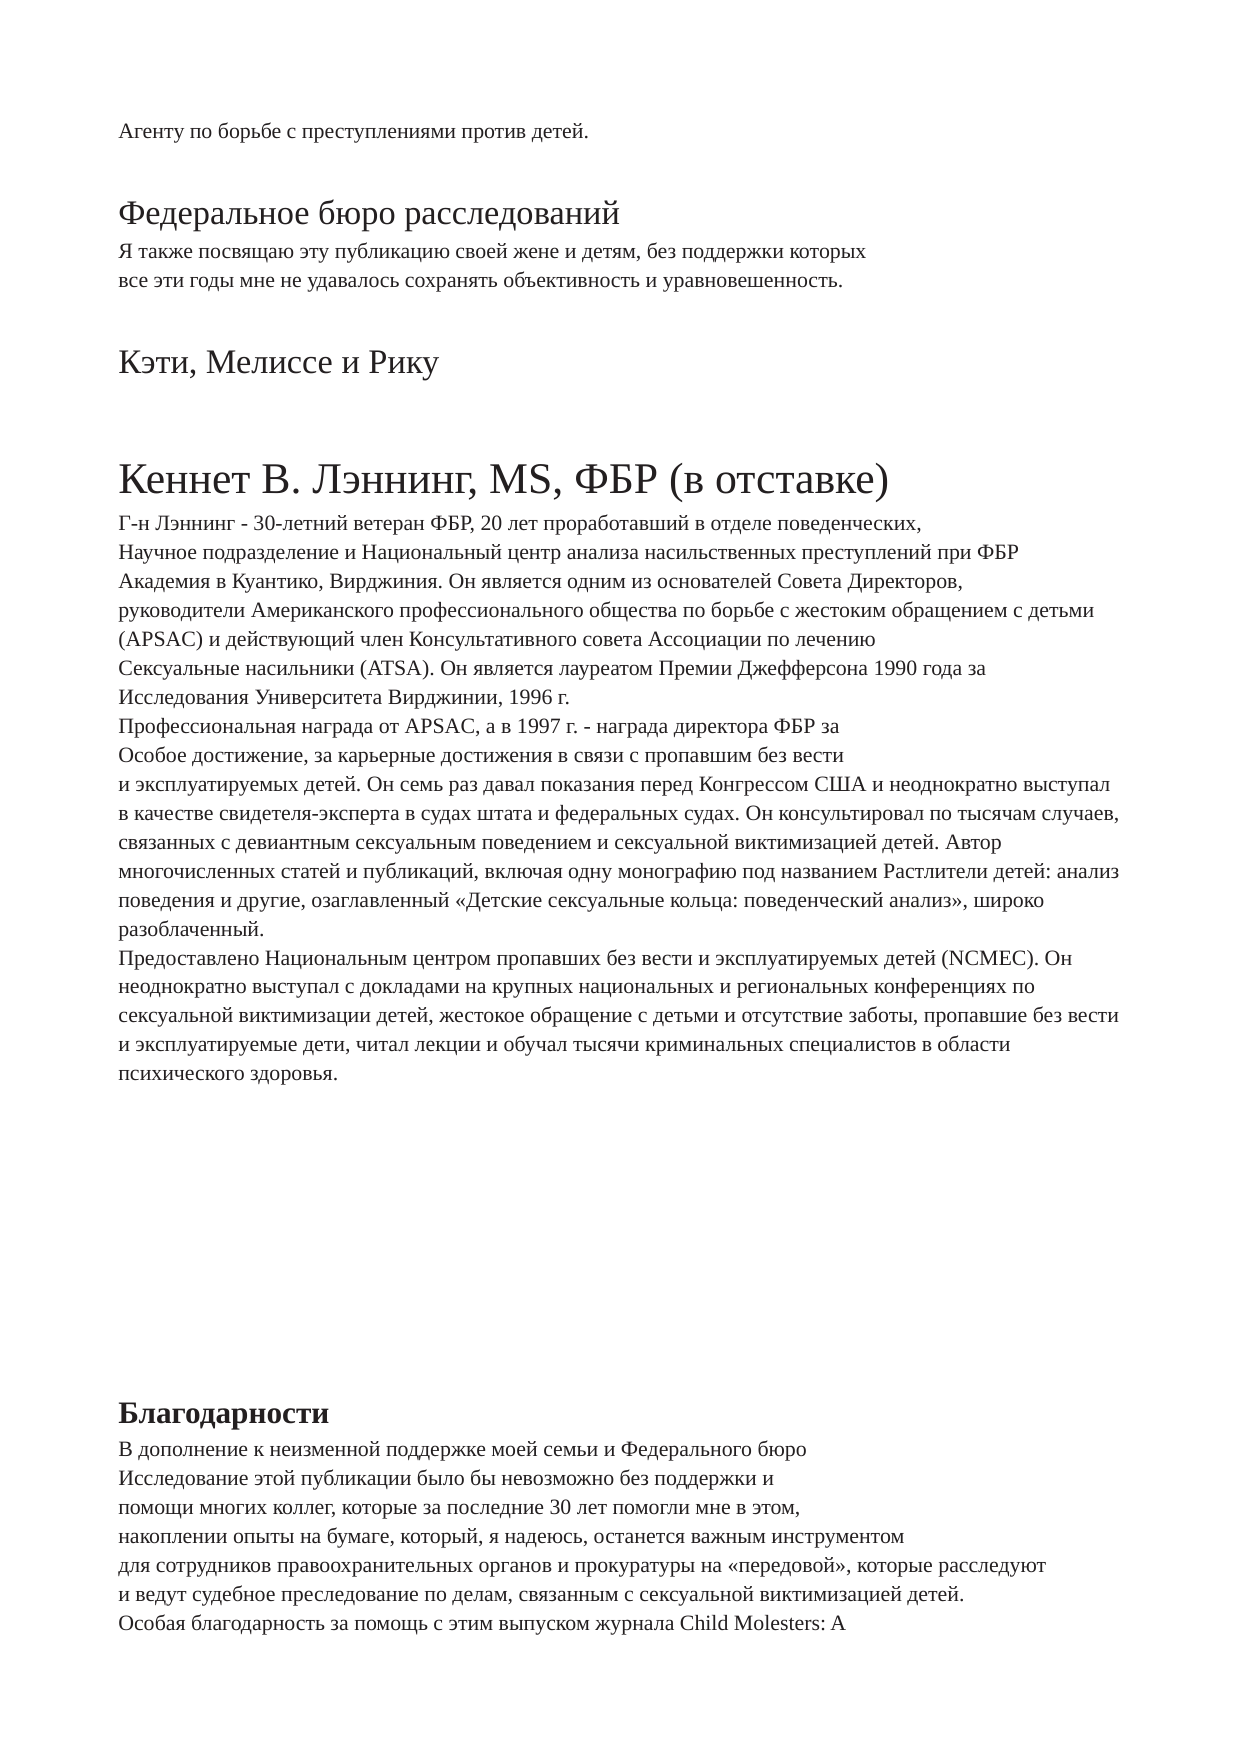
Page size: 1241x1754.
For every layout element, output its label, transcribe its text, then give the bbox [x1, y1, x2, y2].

text Исследование этой публикации было бы невозможно без поддержки и [118, 1465, 1122, 1490]
text В дополнение к неизменной поддержке моей семьи и Федерального бюро [118, 1436, 1122, 1461]
text для сотрудников правоохранительных органов и прокуратуры на «передовой», которые расследуют [118, 1552, 1122, 1577]
text все эти годы мне не удавалось сохранять объективность и уравновешенность. [118, 267, 1122, 292]
text неоднократно выступал с докладами на крупных национальных и региональных конференциях по [118, 973, 1122, 999]
text сексуальной виктимизации детей, жестокое обращение с детьми и отсутствие заботы, пропавшие без вести и эксплуатируемые дети, читал лекции и обучал тысячи криминальных специалистов в области психического здоровья. [118, 1002, 1122, 1086]
text накоплении опыты на бумаге, который, я надеюсь, останется важным инструментом [118, 1523, 1122, 1548]
text помощи многих коллег, которые за последние 30 лет помогли мне в этом, [118, 1494, 1122, 1519]
text Исследования Университета Вирджинии, 1996 г. [118, 684, 1122, 709]
text Федеральное бюро расследований [118, 192, 1122, 232]
text Кэти, Мелиссе и Рику [118, 341, 1122, 380]
text Г-н Лэннинг - 30-летний ветеран ФБР, 20 лет проработавший в отделе поведенческих, [118, 510, 1122, 535]
text Кеннет В. Лэннинг, MS, ФБР (в отставке) [118, 452, 1122, 503]
text и ведут судебное преследование по делам, связанным с сексуальной виктимизацией детей. [118, 1581, 1122, 1606]
text руководители Американского профессионального общества по борьбе с жестоким обращением с детьми (APSAC) и действующий член Консультативного совета Ассоциации по лечению [118, 597, 1122, 651]
text и эксплуатируемых детей. Он семь раз давал показания перед Конгрессом США и неоднократно выступал в качестве свидетеля-эксперта в судах штата и федеральных судах. Он консультировал по тысячам случаев, связанных с девиантным сексуальным поведением и сексуальной виктимизацией детей. Автор многочисленных статей и публикаций, включая одну монографию под названием Растлители детей: анализ поведения и другие, озаглавленный «Детские сексуальные кольца: поведенческий анализ», широко разоблаченный. [118, 771, 1122, 941]
text Сексуальные насильники (ATSA). Он является лауреатом Премии Джефферсона 1990 года за [118, 655, 1122, 680]
text Я также посвящаю эту публикацию своей жене и детям, без поддержки которых [118, 238, 1122, 263]
text Профессиональная награда от APSAC, а в 1997 г. - награда директора ФБР за [118, 713, 1122, 738]
text Агенту по борьбе с преступлениями против детей. [118, 118, 1122, 143]
text Академия в Куантико, Вирджиния. Он является одним из основателей Совета Директоров, [118, 568, 1122, 593]
text Благодарности [118, 1394, 1122, 1431]
text Предоставлено Национальным центром пропавших без вести и эксплуатируемых детей (NCMEC). Он [118, 944, 1122, 970]
text Особое достижение, за карьерные достижения в связи с пропавшим без вести [118, 742, 1122, 767]
text Научное подразделение и Национальный центр анализа насильственных преступлений при ФБР [118, 539, 1122, 564]
text Особая благодарность за помощь с этим выпуском журнала Child Molesters: A [118, 1609, 1122, 1635]
